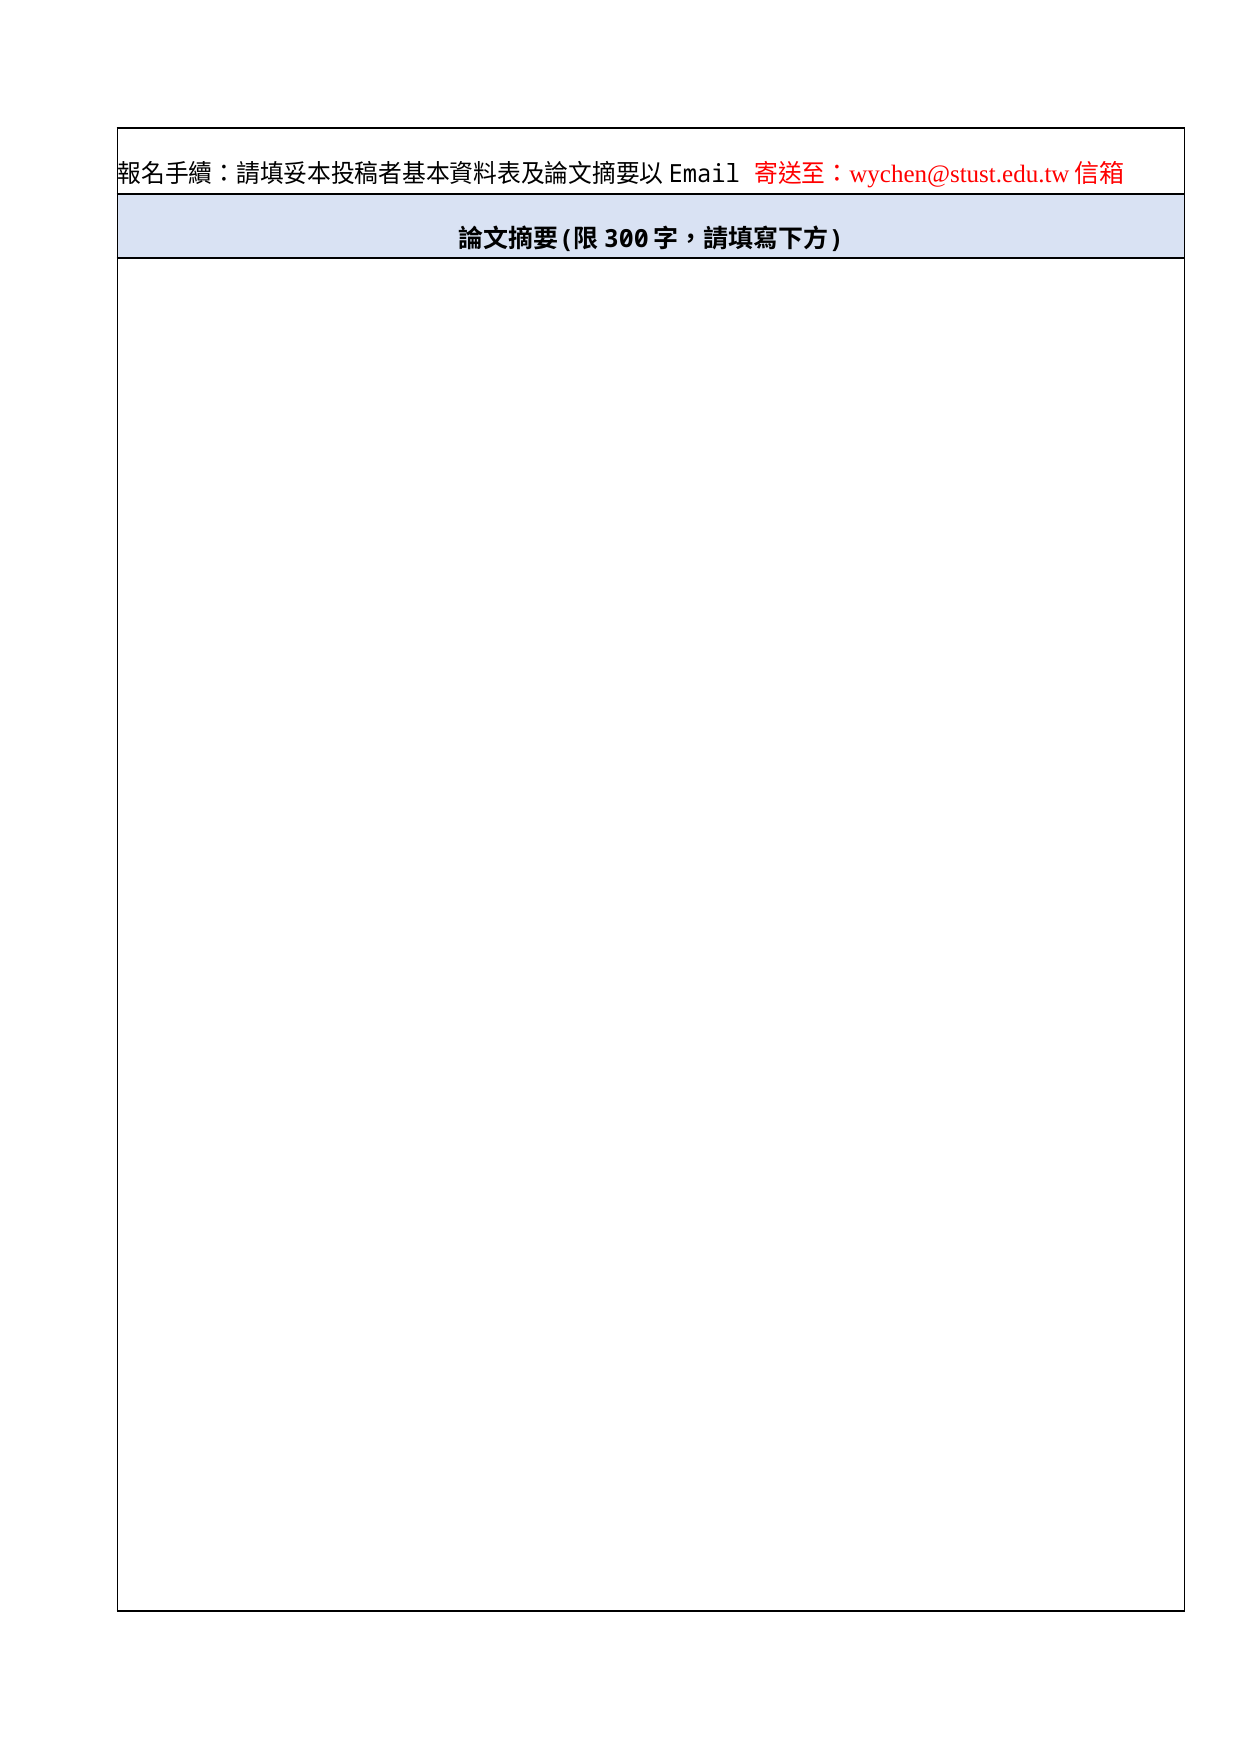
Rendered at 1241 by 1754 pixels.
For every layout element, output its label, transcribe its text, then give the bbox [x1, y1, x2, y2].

table_cell [1185, 193, 1189, 257]
table_cell [1189, 127, 1240, 193]
table_cell [1189, 257, 1240, 1610]
table_cell 論文摘要(限300字，請填寫下方) [118, 195, 1184, 257]
table_cell [118, 259, 1184, 1610]
table_cell [1185, 257, 1189, 1610]
table_cell [1189, 193, 1240, 257]
table_cell 報名手續：請填妥本投稿者基本資料表及論文摘要以Email 寄送至：wychen@stust.edu.tw信箱 [118, 129, 1184, 193]
table_cell [1185, 127, 1189, 193]
